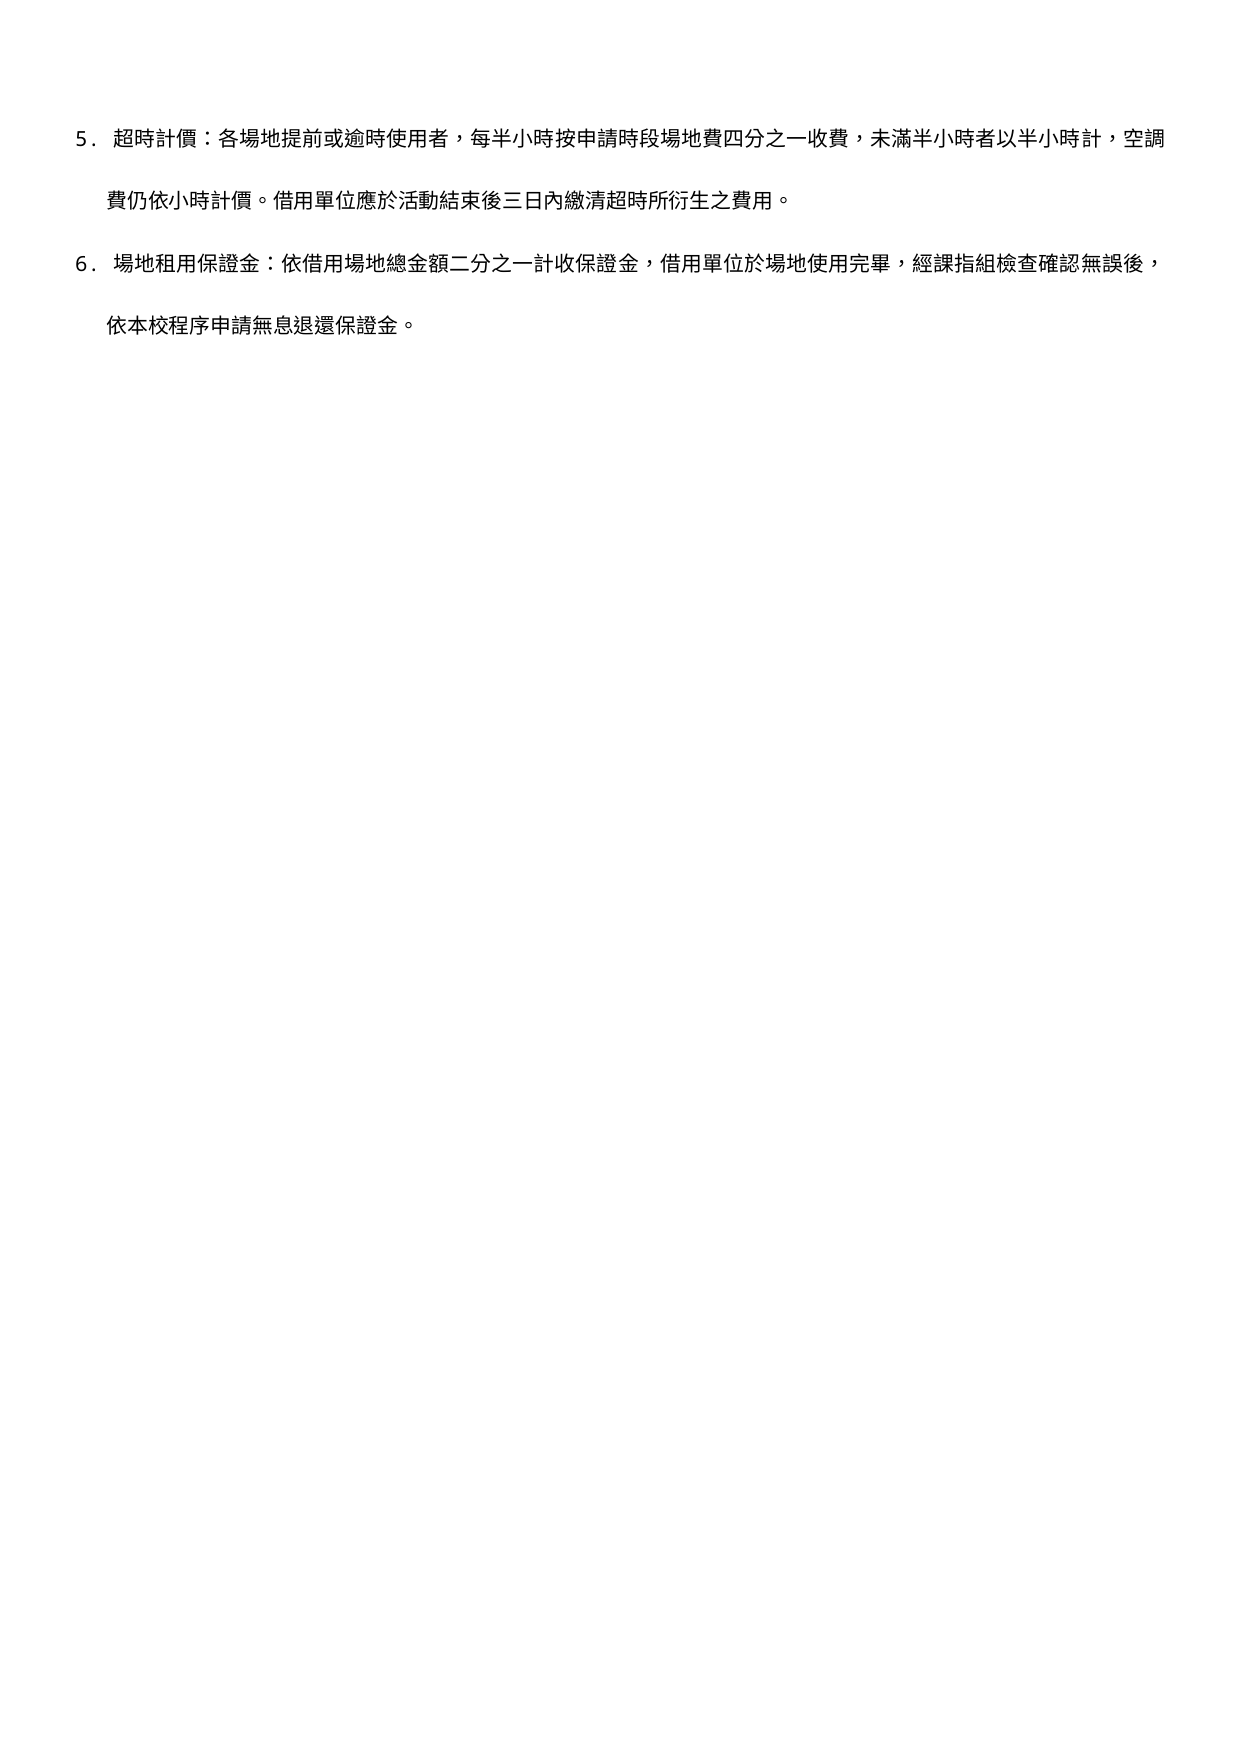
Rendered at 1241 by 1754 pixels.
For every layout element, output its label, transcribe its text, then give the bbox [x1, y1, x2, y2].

text 6. 場地租用保證金：依借用場地總金額二分之一計收保證金，借用單位於場地使用完畢，經課指組檢查確認無誤後，依本校程序申請無息退還保證金。 [75, 221, 1165, 346]
text 5. 超時計價：各場地提前或逾時使用者，每半小時按申請時段場地費四分之一收費，未滿半小時者以半小時計，空調費仍依小時計價。借用單位應於活動結束後三日內繳清超時所衍生之費用。 [75, 96, 1165, 221]
